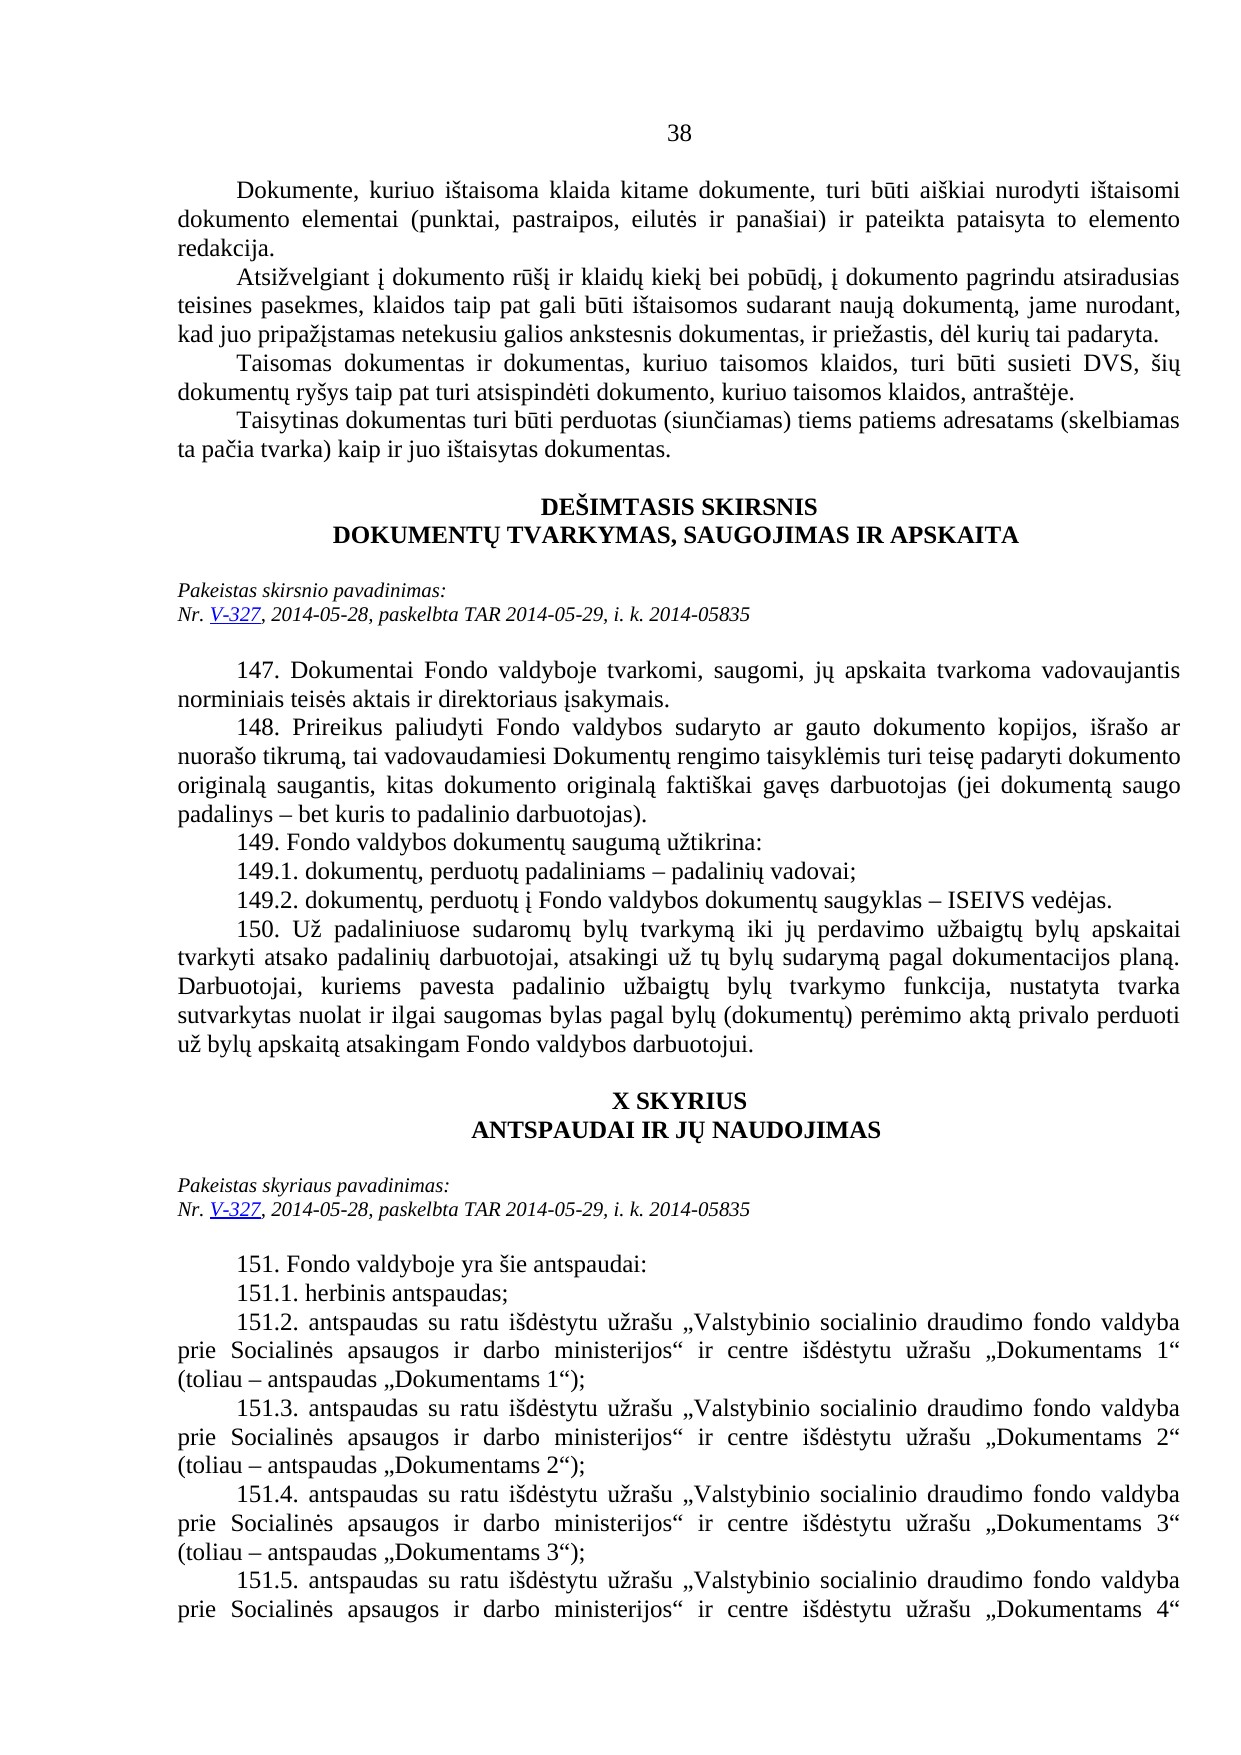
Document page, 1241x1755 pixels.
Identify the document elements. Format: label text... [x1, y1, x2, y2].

text 149. Fondo valdybos dokumentų saugumą užtikrina: [177, 827, 1181, 856]
text 151.3. antspaudas su ratu išdėstytu užrašu „Valstybinio socialinio draudimo fondo valdyba prie Socialinės apsaugos ir darbo ministerijos“ ir centre išdėstytu užrašu „Dokumentams 2“ (toliau – antspaudas „Dokumentams 2“); [177, 1393, 1181, 1479]
text 151.4. antspaudas su ratu išdėstytu užrašu „Valstybinio socialinio draudimo fondo valdyba prie Socialinės apsaugos ir darbo ministerijos“ ir centre išdėstytu užrašu „Dokumentams 3“ (toliau – antspaudas „Dokumentams 3“); [177, 1479, 1181, 1566]
text 150. Už padaliniuose sudaromų bylų tvarkymą iki jų perdavimo užbaigtų bylų apskaitai tvarkyti atsako padalinių darbuotojai, atsakingi už tų bylų sudarymą pagal dokumentacijos planą. Darbuotojai, kuriems pavesta padalinio užbaigtų bylų tvarkymo funkcija, nustatyta tvarka sutvarkytas nuolat ir ilgai saugomas bylas pagal bylų (dokumentų) perėmimo aktą privalo perduoti už bylų apskaitą atsakingam Fondo valdybos darbuotojui. [177, 914, 1181, 1057]
text 151.2. antspaudas su ratu išdėstytu užrašu „Valstybinio socialinio draudimo fondo valdyba prie Socialinės apsaugos ir darbo ministerijos“ ir centre išdėstytu užrašu „Dokumentams 1“ (toliau – antspaudas „Dokumentams 1“); [177, 1307, 1181, 1393]
text X SKYRIUS [177, 1086, 1181, 1115]
text Pakeistas skyriaus pavadinimas: [177, 1172, 1181, 1197]
text 147. Dokumentai Fondo valdyboje tvarkomi, saugomi, jų apskaita tvarkoma vadovaujantis norminiais teisės aktais ir direktoriaus įsakymais. [177, 655, 1181, 712]
text 151. Fondo valdyboje yra šie antspaudai: [177, 1249, 1181, 1278]
text 151.5. antspaudas su ratu išdėstytu užrašu „Valstybinio socialinio draudimo fondo valdyba prie Socialinės apsaugos ir darbo ministerijos“ ir centre išdėstytu užrašu „Dokumentams 4“ [177, 1566, 1181, 1623]
text Taisytinas dokumentas turi būti perduotas (siunčiamas) tiems patiems adresatams (skelbiamas ta pačia tvarka) kaip ir juo ištaisytas dokumentas. [177, 406, 1181, 463]
text Pakeistas skirsnio pavadinimas: [177, 578, 1181, 602]
text 149.1. dokumentų, perduotų padaliniams – padalinių vadovai; [177, 856, 1181, 885]
text Nr. V-327, 2014-05-28, paskelbta TAR 2014-05-29, i. k. 2014-05835 [177, 1197, 1181, 1221]
text 149.2. dokumentų, perduotų į Fondo valdybos dokumentų saugyklas – ISEIVS vedėjas. [177, 885, 1181, 914]
text ANTSPAUDAI IR JŲ NAUDOJIMAS [177, 1115, 1181, 1144]
text DOKUMENTŲ TVARKYMAS, SAUGOJIMAS IR APSKAITA [177, 521, 1181, 549]
text Dokumente, kuriuo ištaisoma klaida kitame dokumente, turi būti aiškiai nurodyti ištaisomi dokumento elementai (punktai, pastraipos, eilutės ir panašiai) ir pateikta pataisyta to elemento redakcija. [177, 176, 1181, 262]
text Taisomas dokumentas ir dokumentas, kuriuo taisomos klaidos, turi būti susieti DVS, šių dokumentų ryšys taip pat turi atsispindėti dokumento, kuriuo taisomos klaidos, antraštėje. [177, 348, 1181, 406]
text Nr. V-327, 2014-05-28, paskelbta TAR 2014-05-29, i. k. 2014-05835 [177, 602, 1181, 626]
text Atsižvelgiant į dokumento rūšį ir klaidų kiekį bei pobūdį, į dokumento pagrindu atsiradusias teisines pasekmes, klaidos taip pat gali būti ištaisomos sudarant naują dokumentą, jame nurodant, kad juo pripažįstamas netekusiu galios ankstesnis dokumentas, ir priežastis, dėl kurių tai padaryta. [177, 262, 1181, 348]
text 148. Prireikus paliudyti Fondo valdybos sudaryto ar gauto dokumento kopijos, išrašo ar nuorašo tikrumą, tai vadovaudamiesi Dokumentų rengimo taisyklėmis turi teisę padaryti dokumento originalą saugantis, kitas dokumento originalą faktiškai gavęs darbuotojas (jei dokumentą saugo padalinys – bet kuris to padalinio darbuotojas). [177, 712, 1181, 827]
text 151.1. herbinis antspaudas; [177, 1278, 1181, 1307]
text DEŠIMTASIS SKIRSNIS [177, 492, 1181, 521]
